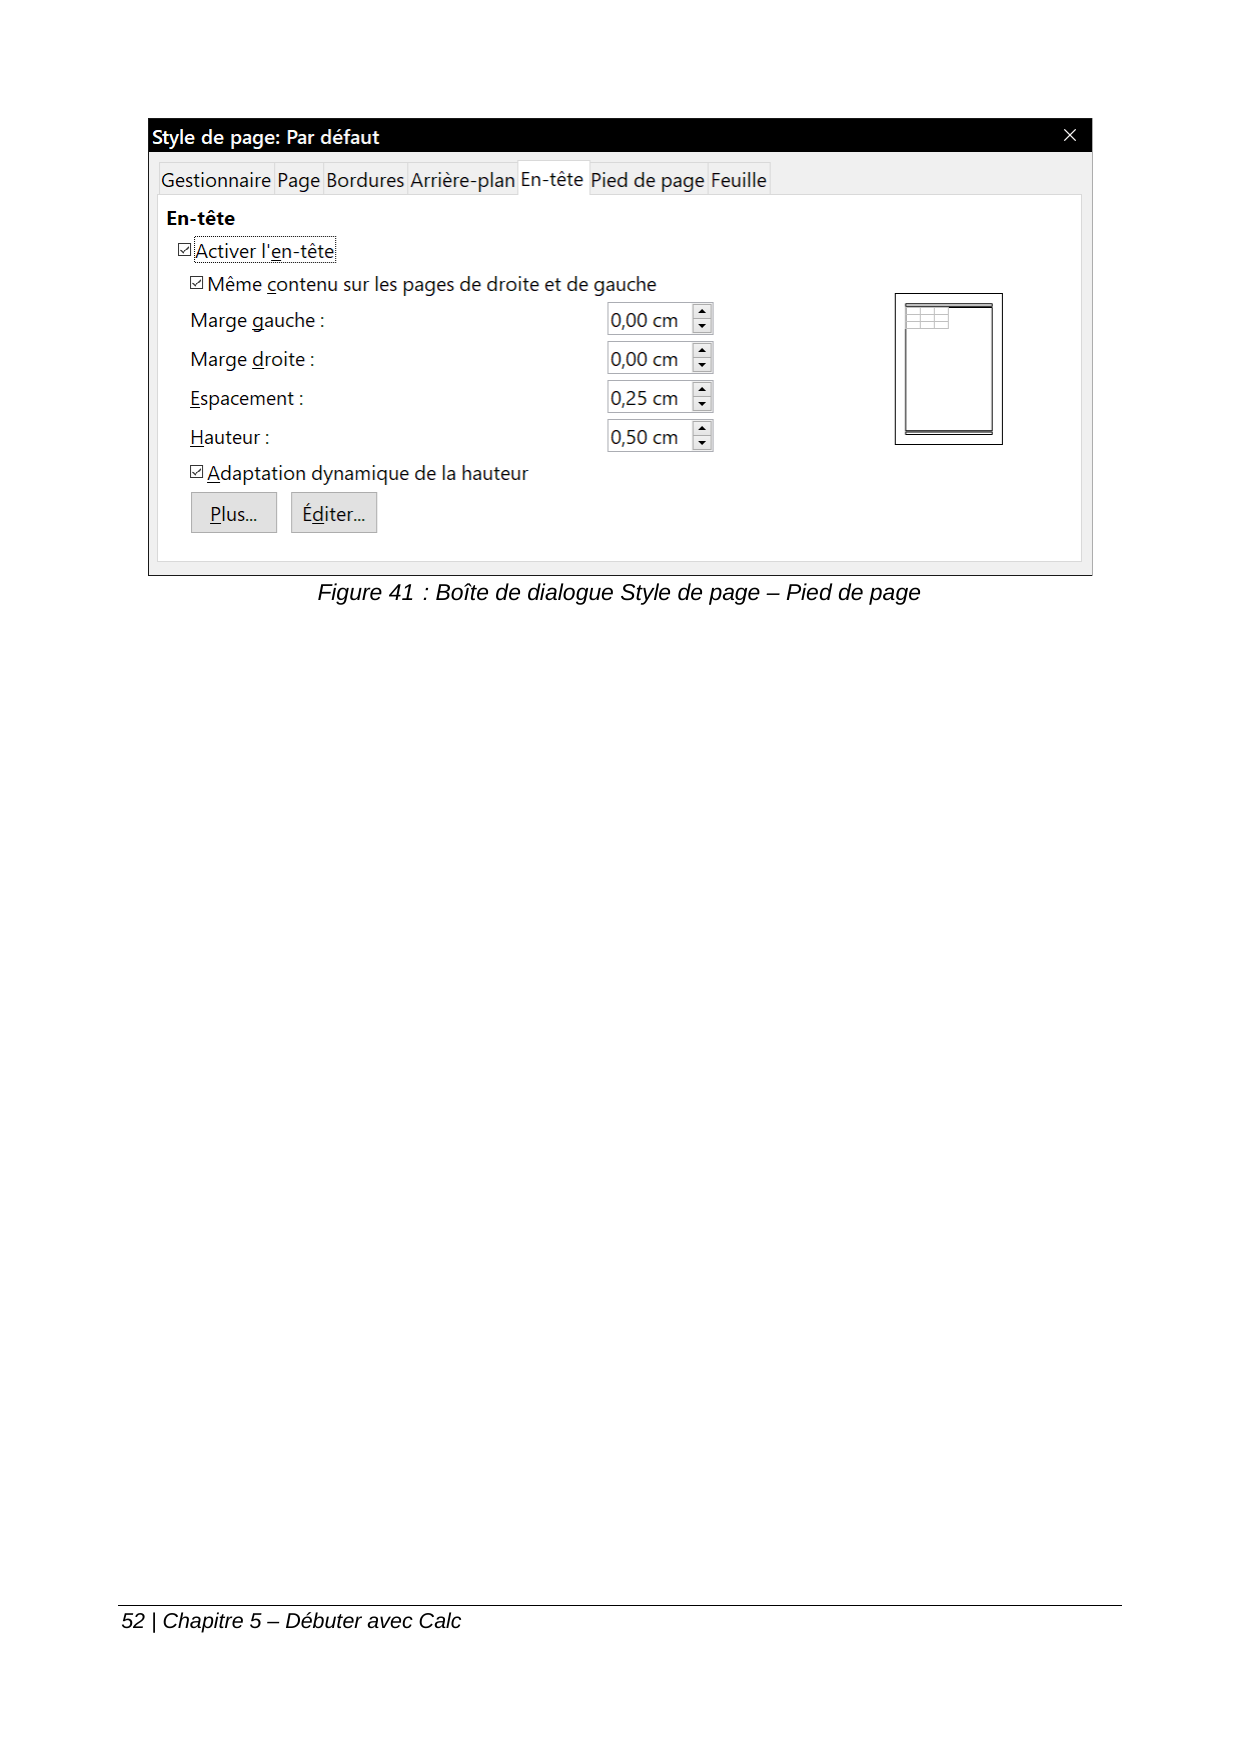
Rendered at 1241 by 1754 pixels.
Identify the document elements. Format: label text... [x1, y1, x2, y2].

picture [148, 118, 1093, 576]
text Figure 41 : Boîte de dialogue Style de page – Pied de page [118, 576, 1122, 605]
